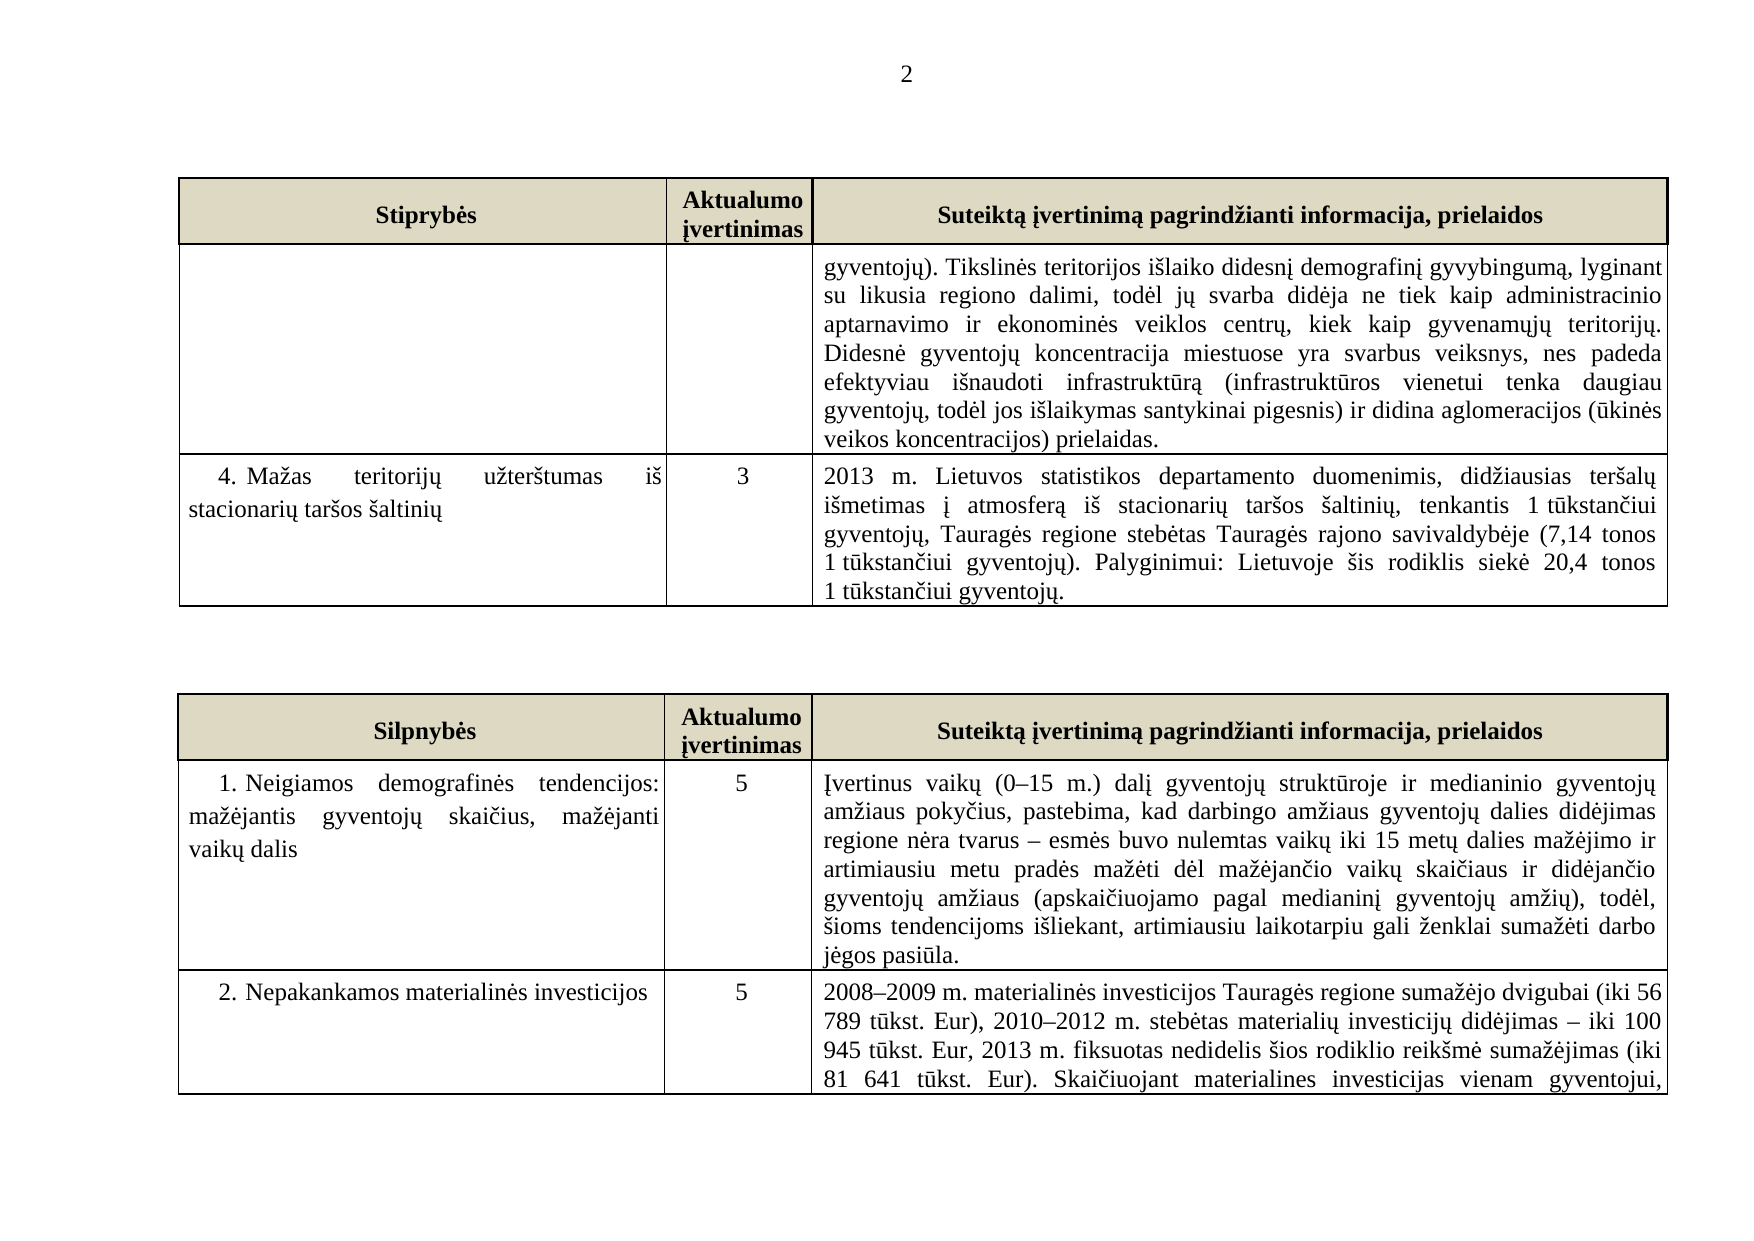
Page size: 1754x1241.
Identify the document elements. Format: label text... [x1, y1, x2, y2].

table_cell [667, 245, 812, 453]
table_cell 2013 m. Lietuvos statistikos departamento duomenimis, didžiausias teršalų išmetimas į atmosferą iš stacionarių taršos šaltinių, tenkantis 1 tūkstančiui gyventojų, Tauragės regione stebėtas Tauragės rajono savivaldybėje (7,14 tonos 1 tūkstančiui gyventojų). Palyginimui: Lietuvoje šis rodiklis siekė 20,4 tonos 1 tūkstančiui gyventojų. [813, 455, 1667, 605]
table_header Aktualumo įvertinimas [667, 179, 811, 243]
table_cell 5 [665, 761, 811, 969]
table_cell 4. Mažas teritorijų užterštumas iš stacionarių taršos šaltinių [180, 455, 666, 605]
table_header Stiprybės [180, 179, 666, 243]
table_cell [180, 245, 666, 453]
table_cell 2. Nepakankamos materialinės investicijos [179, 971, 664, 1092]
table_cell 5 [665, 971, 811, 1092]
table_cell 2008–2009 m. materialinės investicijos Tauragės regione sumažėjo dvigubai (iki 56 789 tūkst. Eur), 2010–2012 m. stebėtas materialių investicijų didėjimas – iki 100 945 tūkst. Eur, 2013 m. fiksuotas nedidelis šios rodiklio reikšmė sumažėjimas (iki 81 641 tūkst. Eur). Skaičiuojant materialines investicijas vienam gyventojui, [812, 971, 1667, 1092]
table_header Aktualumo įvertinimas [665, 695, 811, 759]
table_header Suteiktą įvertinimą pagrindžianti informacija, prielaidos [813, 695, 1666, 759]
table_cell 3 [667, 455, 812, 605]
table_cell gyventojų). Tikslinės teritorijos išlaiko didesnį demografinį gyvybingumą, lyginant su likusia regiono dalimi, todėl jų svarba didėja ne tiek kaip administracinio aptarnavimo ir ekonominės veiklos centrų, kiek kaip gyvenamųjų teritorijų. Didesnė gyventojų koncentracija miestuose yra svarbus veiksnys, nes padeda efektyviau išnaudoti infrastruktūrą (infrastruktūros vienetui tenka daugiau gyventojų, todėl jos išlaikymas santykinai pigesnis) ir didina aglomeracijos (ūkinės veikos koncentracijos) prielaidas. [813, 245, 1667, 453]
table_cell Įvertinus vaikų (0–15 m.) dalį gyventojų struktūroje ir medianinio gyventojų amžiaus pokyčius, pastebima, kad darbingo amžiaus gyventojų dalies didėjimas regione nėra tvarus – esmės buvo nulemtas vaikų iki 15 metų dalies mažėjimo ir artimiausiu metu pradės mažėti dėl mažėjančio vaikų skaičiaus ir didėjančio gyventojų amžiaus (apskaičiuojamo pagal medianinį gyventojų amžių), todėl, šioms tendencijoms išliekant, artimiausiu laikotarpiu gali ženklai sumažėti darbo jėgos pasiūla. [812, 761, 1667, 969]
table_cell 1. Neigiamos demografinės tendencijos: mažėjantis gyventojų skaičius, mažėjanti vaikų dalis [179, 761, 664, 969]
table_header Silpnybės [179, 695, 664, 759]
table_header Suteiktą įvertinimą pagrindžianti informacija, prielaidos [814, 179, 1666, 243]
